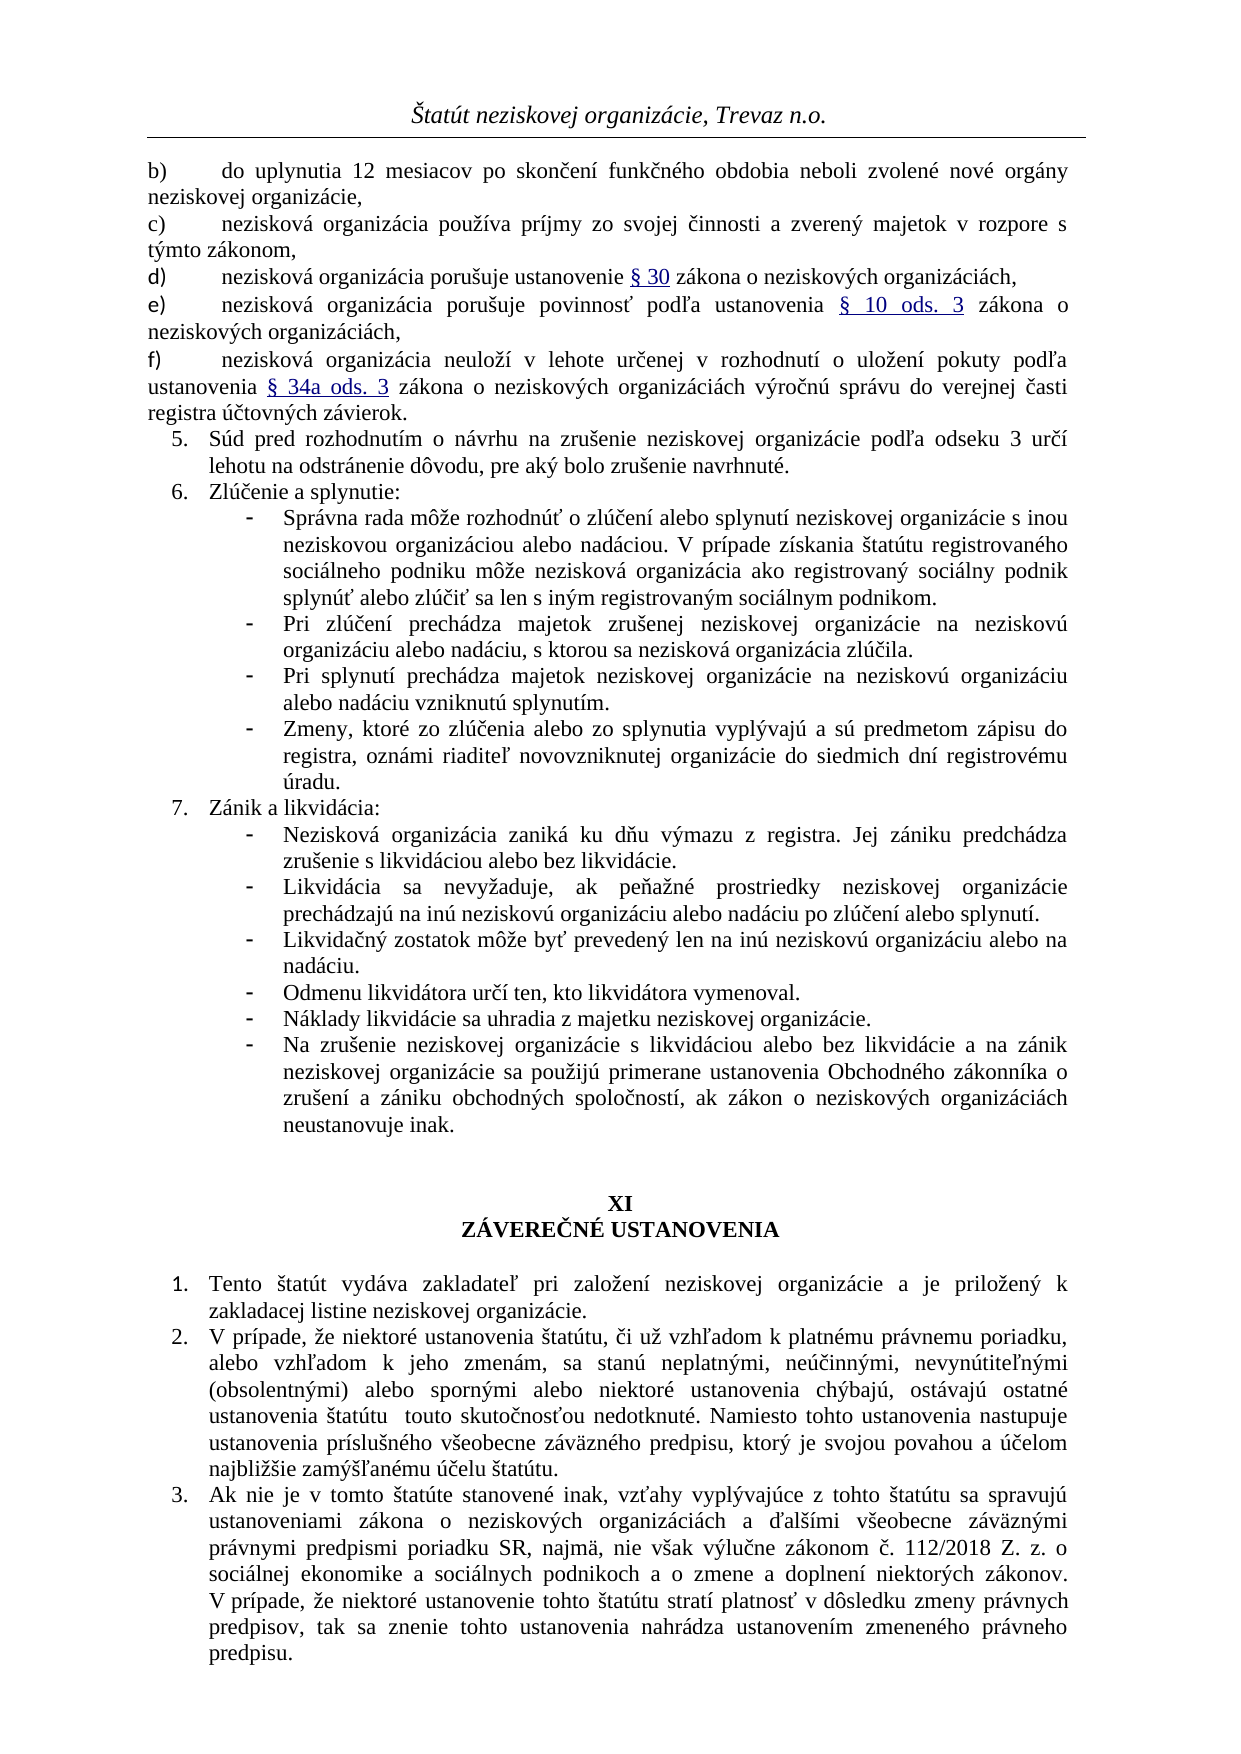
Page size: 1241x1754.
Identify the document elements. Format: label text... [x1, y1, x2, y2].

list Súd pred rozhodnutím o návrhu na zrušenie neziskovej organizácie podľa odseku 3 určí lehotu na odstránenie dôvodu, pre aký bolo zrušenie navrhnuté. [171, 425, 1069, 478]
list nezisková organizácia porušuje povinnosť podľa ustanovenia § 10 ods. 3 zákona o neziskových organizáciách, [148, 290, 1069, 345]
list Zlúčenie a splynutie: [171, 478, 1069, 504]
list Likvidačný zostatok môže byť prevedený len na inú neziskovú organizáciu alebo na nadáciu. [246, 926, 1069, 979]
list Správna rada môže rozhodnúť o zlúčení alebo splynutí neziskovej organizácie s inou neziskovou organizáciou alebo nadáciou. V prípade získania štatútu registrovaného sociálneho podniku môže nezisková organizácia ako registrovaný sociálny podnik splynúť alebo zlúčiť sa len s iným registrovaným sociálnym podnikom. [246, 504, 1069, 610]
list Odmenu likvidátora určí ten, kto likvidátora vymenoval. [246, 979, 1069, 1005]
list do uplynutia 12 mesiacov po skončení funkčného obdobia neboli zvolené nové orgány neziskovej organizácie, [148, 157, 1069, 209]
list Zánik a likvidácia: [171, 794, 1069, 821]
list Ak nie je v tomto štatúte stanovené inak, vzťahy vyplývajúce z tohto štatútu sa spravujú ustanoveniami zákona o neziskových organizáciách a ďalšími všeobecne záväznými právnymi predpismi poriadku SR, najmä, nie však výlučne zákonom č. 112/2018 Z. z. o sociálnej ekonomike a sociálnych podnikoch a o zmene a doplnení niektorých zákonov. V prípade, že niektoré ustanovenie tohto štatútu stratí platnosť v dôsledku zmeny právnych predpisov, tak sa znenie tohto ustanovenia nahrádza ustanovením zmeneného právneho predpisu. [171, 1481, 1069, 1666]
list nezisková organizácia porušuje ustanovenie § 30 zákona o neziskových organizáciách, [148, 262, 1069, 290]
text ZÁVEREČNÉ USTANOVENIA [148, 1216, 1093, 1242]
list Pri zlúčení prechádza majetok zrušenej neziskovej organizácie na neziskovú organizáciu alebo nadáciu, s ktorou sa nezisková organizácia zlúčila. [246, 610, 1069, 663]
list Pri splynutí prechádza majetok neziskovej organizácie na neziskovú organizáciu alebo nadáciu vzniknutú splynutím. [246, 663, 1069, 715]
list Nezisková organizácia zaniká ku dňu výmazu z registra. Jej zániku predchádza zrušenie s likvidáciou alebo bez likvidácie. [246, 821, 1069, 873]
list nezisková organizácia používa príjmy zo svojej činnosti a zverený majetok v rozpore s týmto zákonom, [148, 209, 1069, 262]
list Likvidácia sa nevyžaduje, ak peňažné prostriedky neziskovej organizácie prechádzajú na inú neziskovú organizáciu alebo nadáciu po zlúčení alebo splynutí. [246, 873, 1069, 926]
list Zmeny, ktoré zo zlúčenia alebo zo splynutia vyplývajú a sú predmetom zápisu do registra, oznámi riaditeľ novovzniknutej organizácie do siedmich dní registrovému úradu. [246, 715, 1069, 794]
list Tento štatút vydáva zakladateľ pri založení neziskovej organizácie a je priložený k zakladacej listine neziskovej organizácie. [171, 1269, 1069, 1323]
list Náklady likvidácie sa uhradia z majetku neziskovej organizácie. [246, 1005, 1069, 1032]
list nezisková organizácia neuloží v lehote určenej v rozhodnutí o uložení pokuty podľa ustanovenia § 34a ods. 3 zákona o neziskových organizáciách výročnú správu do verejnej časti registra účtovných závierok. [148, 345, 1069, 425]
list Na zrušenie neziskovej organizácie s likvidáciou alebo bez likvidácie a na zánik neziskovej organizácie sa použijú primerane ustanovenia Obchodného zákonníka o zrušení a zániku obchodných spoločností, ak zákon o neziskových organizáciách neustanovuje inak. [246, 1032, 1069, 1137]
list V prípade, že niektoré ustanovenia štatútu, či už vzhľadom k platnému právnemu poriadku, alebo vzhľadom k jeho zmenám, sa stanú neplatnými, neúčinnými, nevynútiteľnými (obsolentnými) alebo spornými alebo niektoré ustanovenia chýbajú, ostávajú ostatné ustanovenia štatútu touto skutočnosťou nedotknuté. Namiesto tohto ustanovenia nastupuje ustanovenia príslušného všeobecne záväzného predpisu, ktorý je svojou povahou a účelom najbližšie zamýšľanému účelu štatútu. [171, 1323, 1069, 1481]
text XI [148, 1190, 1093, 1216]
